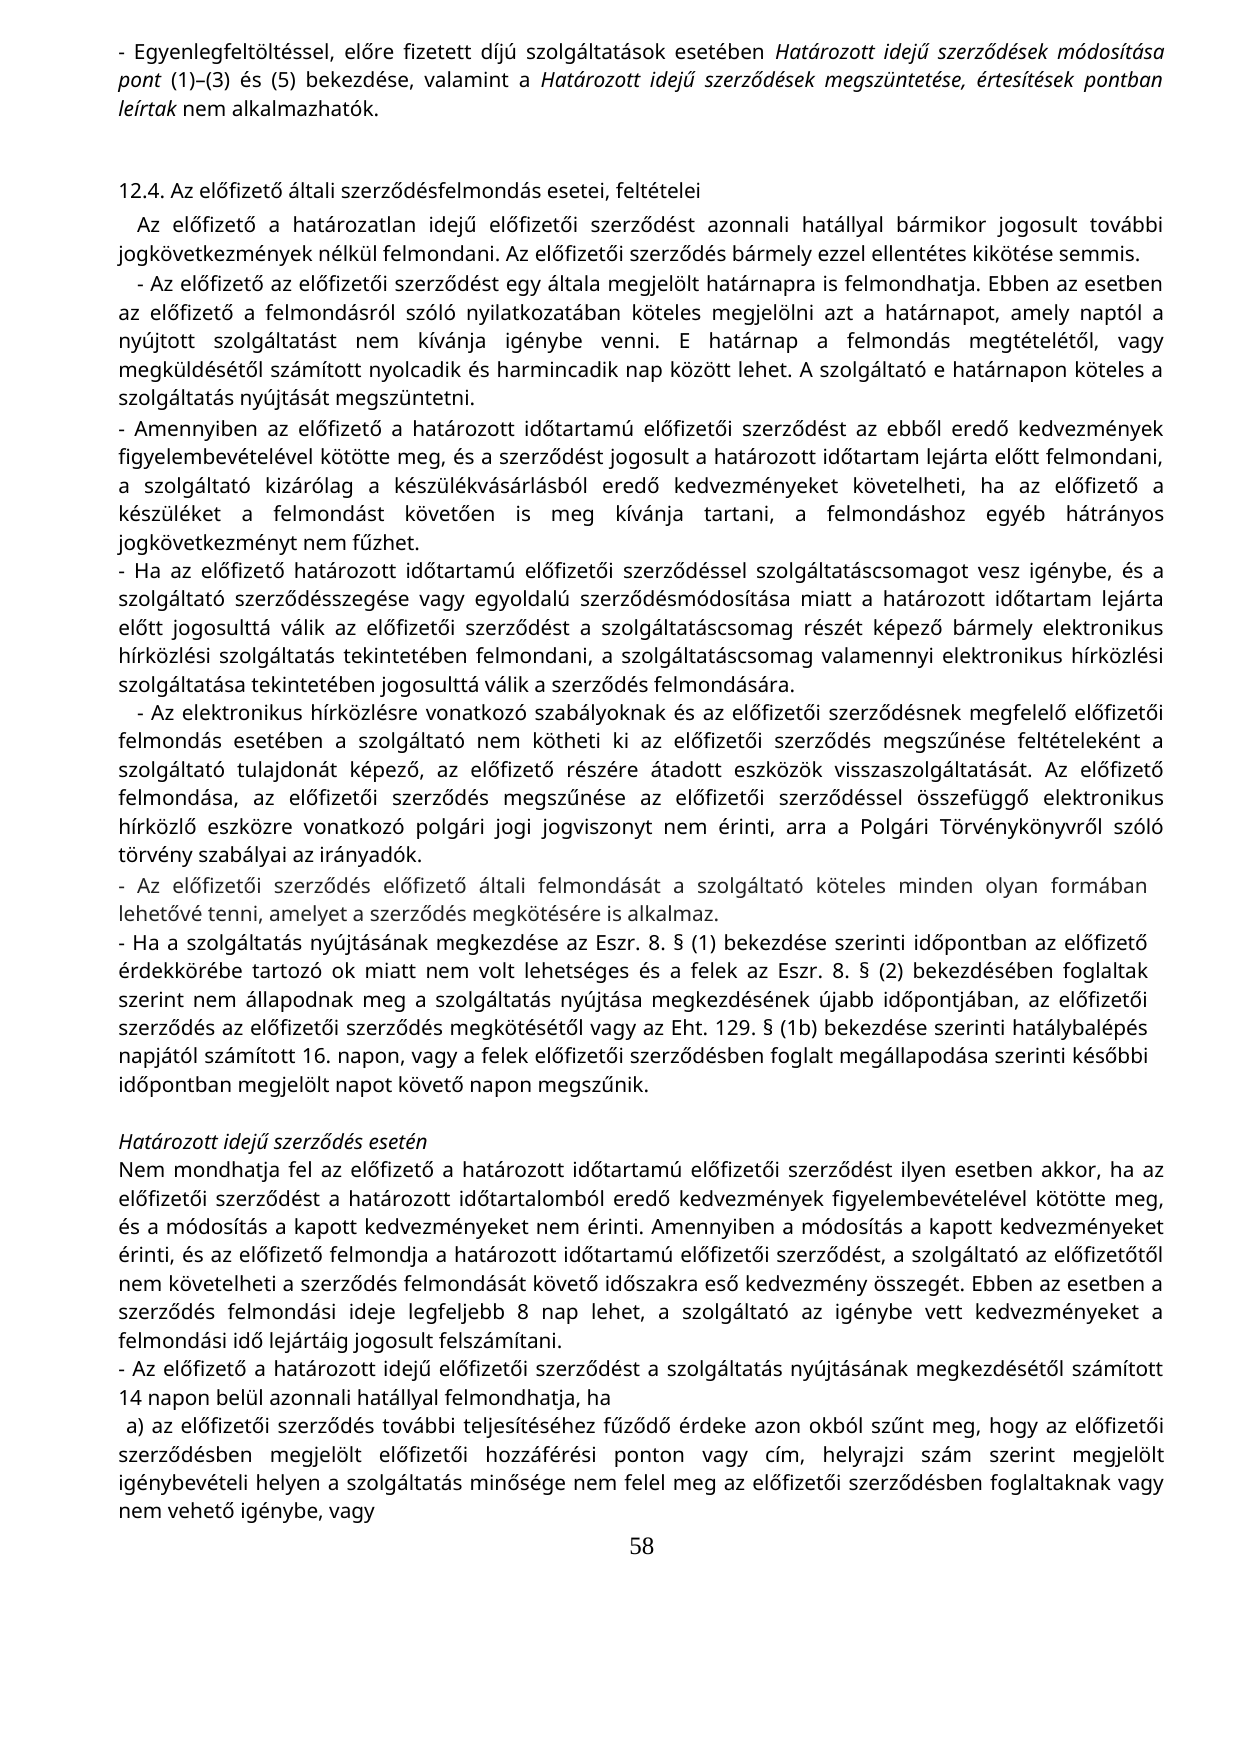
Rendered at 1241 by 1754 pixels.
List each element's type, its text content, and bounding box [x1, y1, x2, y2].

text - Ha a szolgáltatás nyújtásának megkezdése az Eszr. 8. § (1) bekezdése szerinti időpontban az előfizető érdekkörébe tartozó ok miatt nem volt lehetséges és a felek az Eszr. 8. § (2) bekezdésében foglaltak szerint nem állapodnak meg a szolgáltatás nyújtása megkezdésének újabb időpontjában, az előfizetői szerződés az előfizetői szerződés megkötésétől vagy az Eht. 129. § (1b) bekezdése szerinti hatálybalépés napjától számított 16. napon, vagy a felek előfizetői szerződésben foglalt megállapodása szerinti későbbi időpontban megjelölt napot követő napon megszűnik. [118, 928, 1149, 1098]
text - Az előfizetői szerződés előfizető általi felmondását a szolgáltató köteles minden olyan formában lehetővé tenni, amelyet a szerződés megkötésére is alkalmaz. [118, 871, 1149, 928]
text a) az előfizetői szerződés további teljesítéséhez fűződő érdeke azon okból szűnt meg, hogy az előfizetői szerződésben megjelölt előfizetői hozzáférési ponton vagy cím, helyrajzi szám szerint megjelölt igénybevételi helyen a szolgáltatás minősége nem felel meg az előfizetői szerződésben foglaltaknak vagy nem vehető igénybe, vagy [118, 1411, 1165, 1525]
text - Amennyiben az előfizető a határozott időtartamú előfizetői szerződést az ebből eredő kedvezmények figyelembevételével kötötte meg, és a szerződést jogosult a határozott időtartam lejárta előtt felmondani, a szolgáltató kizárólag a készülékvásárlásból eredő kedvezményeket követelheti, ha az előfizető a készüléket a felmondást követően is meg kívánja tartani, a felmondáshoz egyéb hátrányos jogkövetkezményt nem fűzhet. [118, 414, 1165, 556]
text - Ha az előfizető határozott időtartamú előfizetői szerződéssel szolgáltatáscsomagot vesz igénybe, és a szolgáltató szerződésszegése vagy egyoldalú szerződésmódosítása miatt a határozott időtartam lejárta előtt jogosulttá válik az előfizetői szerződést a szolgáltatáscsomag részét képező bármely elektronikus hírközlési szolgáltatás tekintetében felmondani, a szolgáltatáscsomag valamennyi elektronikus hírközlési szolgáltatása tekintetében jogosulttá válik a szerződés felmondására. [118, 556, 1165, 698]
text - Az elektronikus hírközlésre vonatkozó szabályoknak és az előfizetői szerződésnek megfelelő előfizetői felmondás esetében a szolgáltató nem kötheti ki az előfizetői szerződés megszűnése feltételeként a szolgáltató tulajdonát képező, az előfizető részére átadott eszközök visszaszolgáltatását. Az előfizető felmondása, az előfizetői szerződés megszűnése az előfizetői szerződéssel összefüggő elektronikus hírközlő eszközre vonatkozó polgári jogi jogviszonyt nem érinti, arra a Polgári Törvénykönyvről szóló törvény szabályai az irányadók. [118, 698, 1165, 869]
text Nem mondhatja fel az előfizető a határozott időtartamú előfizetői szerződést ilyen esetben akkor, ha az előfizetői szerződést a határozott időtartalomból eredő kedvezmények figyelembevételével kötötte meg, és a módosítás a kapott kedvezményeket nem érinti. Amennyiben a módosítás a kapott kedvezményeket érinti, és az előfizető felmondja a határozott időtartamú előfizetői szerződést, a szolgáltató az előfizetőtől nem követelheti a szerződés felmondását követő időszakra eső kedvezmény összegét. Ebben az esetben a szerződés felmondási ideje legfeljebb 8 nap lehet, a szolgáltató az igénybe vett kedvezményeket a felmondási idő lejártáig jogosult felszámítani. [118, 1155, 1165, 1354]
text Határozott idejű szerződés esetén [118, 1127, 1165, 1155]
text - Az előfizető az előfizetői szerződést egy általa megjelölt határnapra is felmondhatja. Ebben az esetben az előfizető a felmondásról szóló nyilatkozatában köteles megjelölni azt a határnapot, amely naptól a nyújtott szolgáltatást nem kívánja igénybe venni. E határnap a felmondás megtételétől, vagy megküldésétől számított nyolcadik és harmincadik nap között lehet. A szolgáltató e határnapon köteles a szolgáltatás nyújtását megszüntetni. [118, 269, 1165, 412]
text - Egyenlegfeltöltéssel, előre fizetett díjú szolgáltatások esetében Határozott idejű szerződések módosítása pont (1)–(3) és (5) bekezdése, valamint a Határozott idejű szerződések megszüntetése, értesítések pontban leírtak nem alkalmazhatók. [118, 37, 1165, 122]
subtitle 12.4. Az előfizető általi szerződésfelmondás esetei, feltételei [118, 176, 1165, 204]
text Az előfizető a határozatlan idejű előfizetői szerződést azonnali hatállyal bármikor jogosult további jogkövetkezmények nélkül felmondani. Az előfizetői szerződés bármely ezzel ellentétes kikötése semmis. [118, 211, 1165, 267]
text - Az előfizető a határozott idejű előfizetői szerződést a szolgáltatás nyújtásának megkezdésétől számított 14 napon belül azonnali hatállyal felmondhatja, ha [118, 1354, 1165, 1411]
